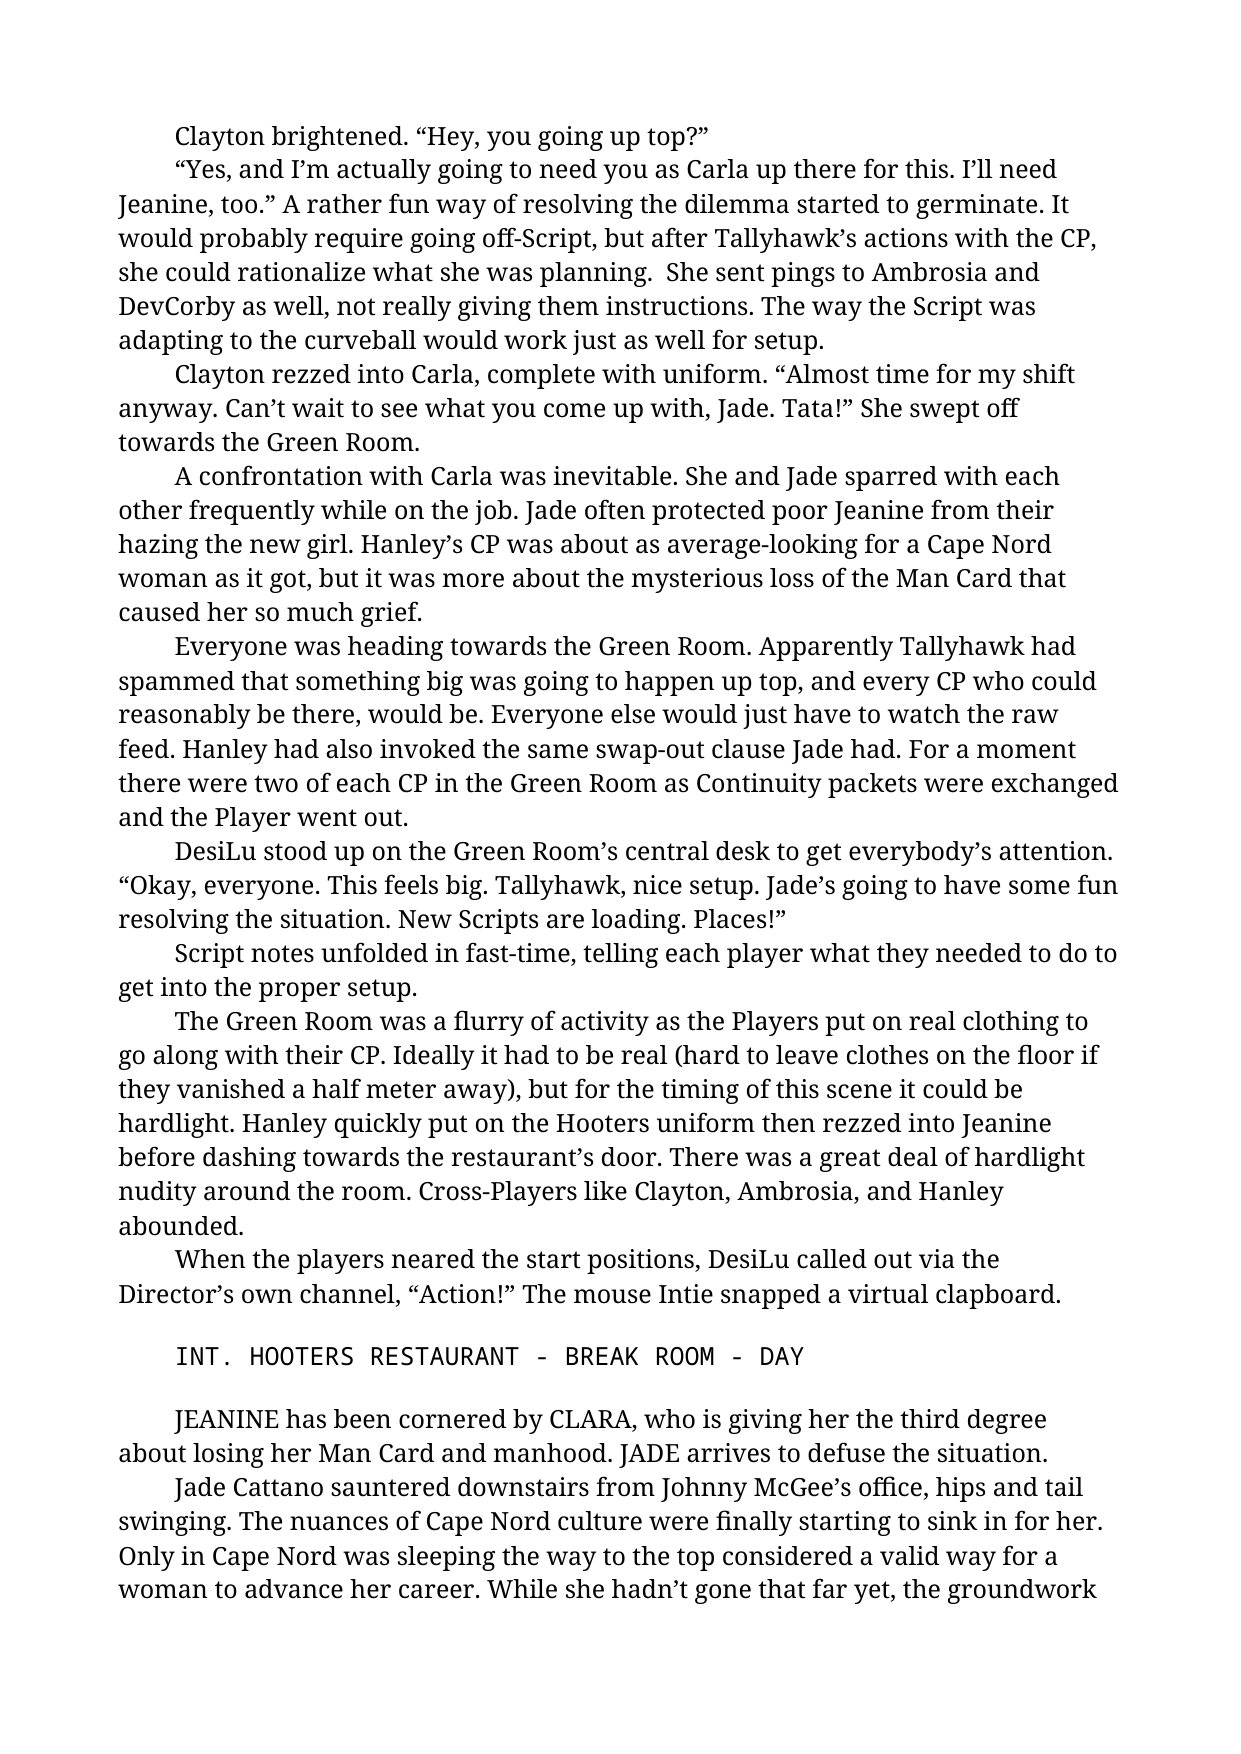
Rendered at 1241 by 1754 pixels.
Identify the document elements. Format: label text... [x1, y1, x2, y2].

text When the players neared the start positions, DesiLu called out via the Director’s own channel, “Action!” The mouse Intie snapped a virtual clapboard. [118, 1242, 1122, 1310]
text “Yes, and I’m actually going to need you as Carla up there for this. I’ll need Jeanine, too.” A rather fun way of resolving the dilemma started to germinate. It would probably require going off-Script, but after Tallyhawk’s actions with the CP, she could rationalize what she was planning. She sent pings to Ambrosia and DevCorby as well, not really giving them instructions. The way the Script was adapting to the curveball would work just as well for setup. [118, 152, 1122, 357]
text Everyone was heading towards the Green Room. Apparently Tallyhawk had spammed that something big was going to happen up top, and every CP who could reasonably be there, would be. Everyone else would just have to watch the raw feed. Hanley had also invoked the same swap-out clause Jade had. For a moment there were two of each CP in the Green Room as Continuity packets were exchanged and the Player went out. [118, 629, 1122, 833]
text Script notes unfolded in fast-time, telling each player what they needed to do to get into the proper setup. [118, 936, 1122, 1004]
text DesiLu stood up on the Green Room’s central desk to get everybody’s attention. “Okay, everyone. This feels big. Tallyhawk, nice setup. Jade’s going to have some fun resolving the situation. New Scripts are loading. Places!” [118, 833, 1122, 936]
text A confrontation with Carla was inevitable. She and Jade sparred with each other frequently while on the job. Jade often protected poor Jeanine from their hazing the new girl. Hanley’s CP was about as average-looking for a Cape Nord woman as it got, but it was more about the mysterious loss of the Man Card that caused her so much grief. [118, 459, 1122, 629]
text The Green Room was a flurry of activity as the Players put on real clothing to go along with their CP. Ideally it had to be real (hard to leave clothes on the floor if they vanished a half meter away), but for the timing of this scene it could be hardlight. Hanley quickly put on the Hooters uniform then rezzed into Jeanine before dashing towards the restaurant’s door. There was a great deal of hardlight nudity around the room. Cross-Players like Clayton, Ambrosia, and Hanley abounded. [118, 1004, 1122, 1242]
text Jade Cattano sauntered downstairs from Johnny McGee’s office, hips and tail swinging. The nuances of Cape Nord culture were finally starting to sink in for her. Only in Cape Nord was sleeping the way to the top considered a valid way for a woman to advance her career. While she hadn’t gone that far yet, the groundwork [118, 1470, 1122, 1606]
text JEANINE has been cornered by CLARA, who is giving her the third degree about losing her Man Card and manhood. JADE arrives to defuse the situation. [118, 1402, 1122, 1470]
text INT. HOOTERS RESTAURANT - BREAK ROOM - DAY [118, 1339, 1122, 1373]
text Clayton brightened. “Hey, you going up top?” [118, 118, 1122, 152]
text Clayton rezzed into Carla, complete with uniform. “Almost time for my shift anyway. Can’t wait to see what you come up with, Jade. Tata!” She swept off towards the Green Room. [118, 357, 1122, 459]
